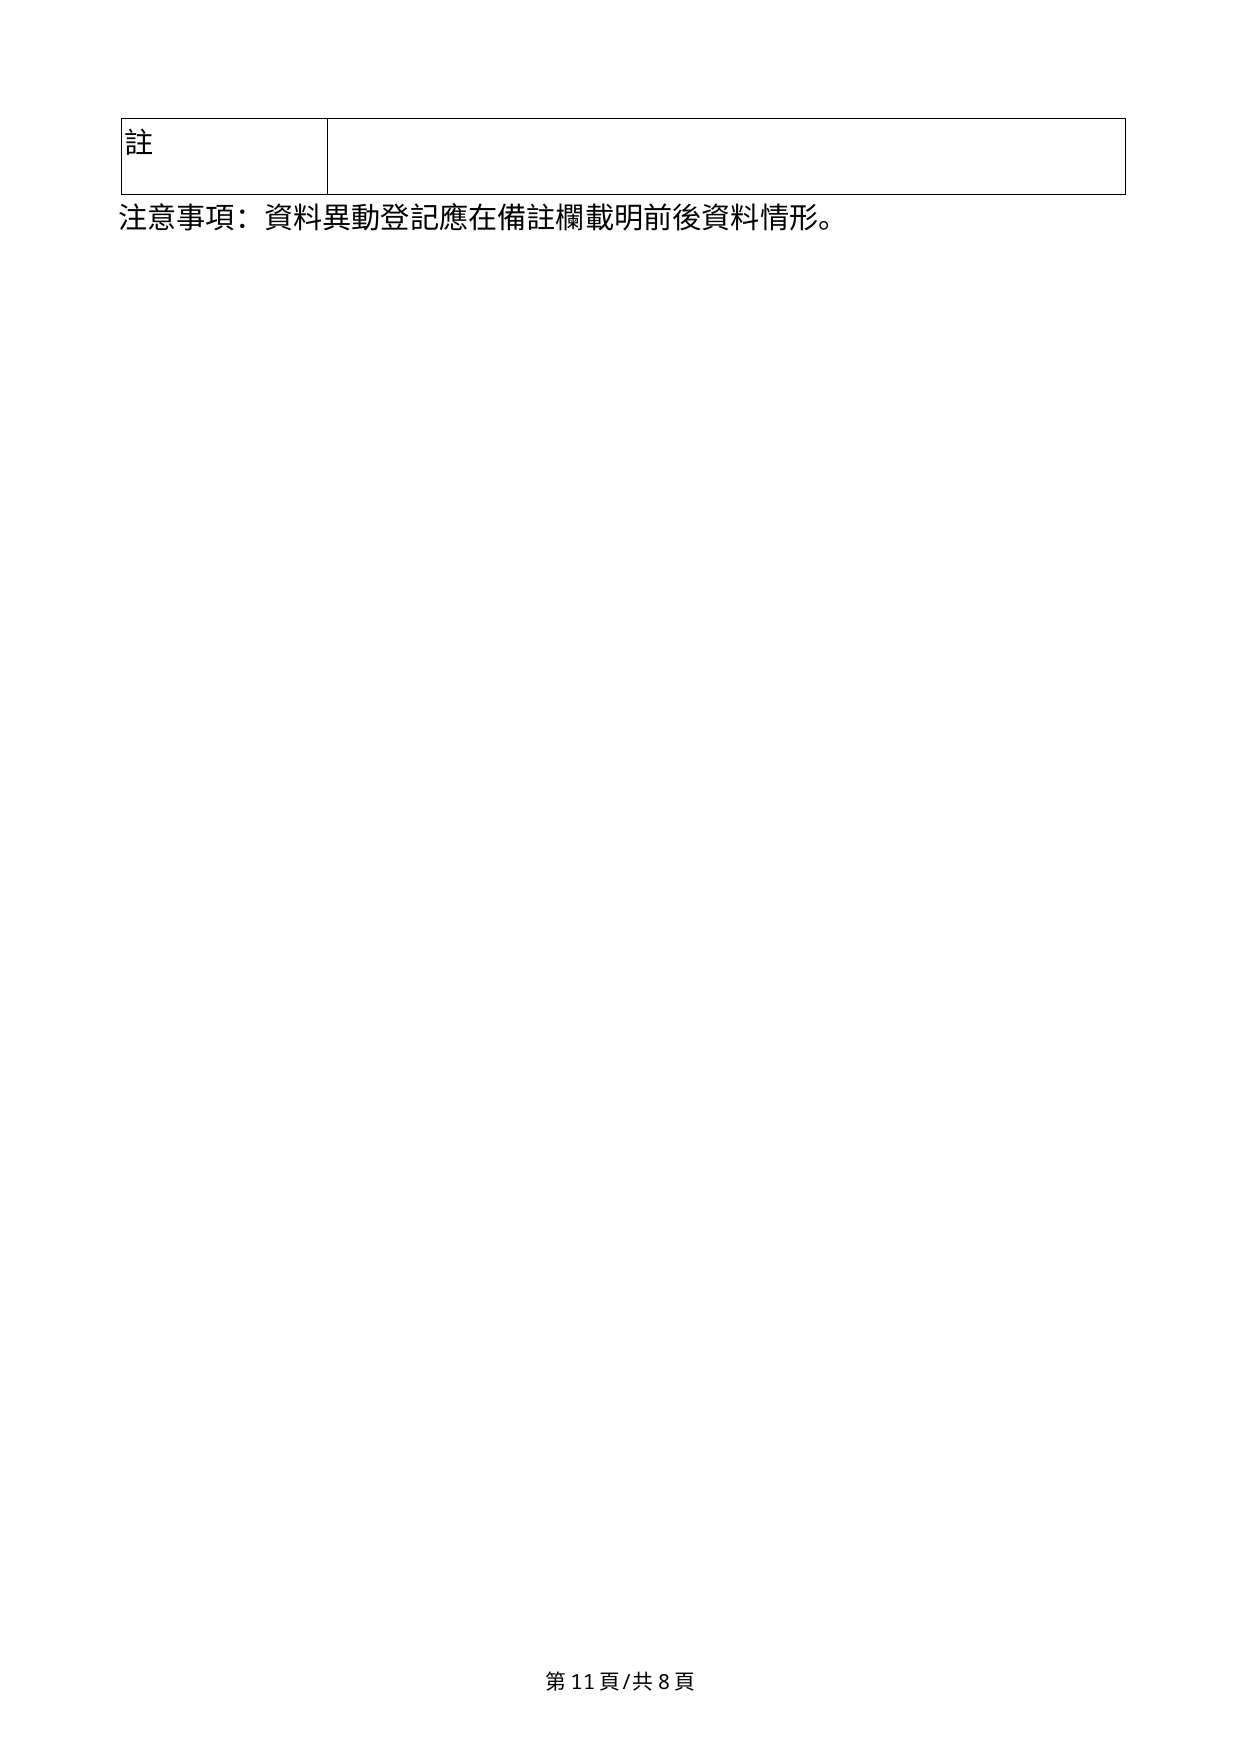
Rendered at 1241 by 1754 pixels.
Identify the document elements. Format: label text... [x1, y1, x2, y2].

table_cell 註 [122, 119, 327, 194]
table_cell [328, 119, 1125, 194]
text 注意事項：資料異動登記應在備註欄載明前後資料情形。 [118, 195, 1122, 237]
